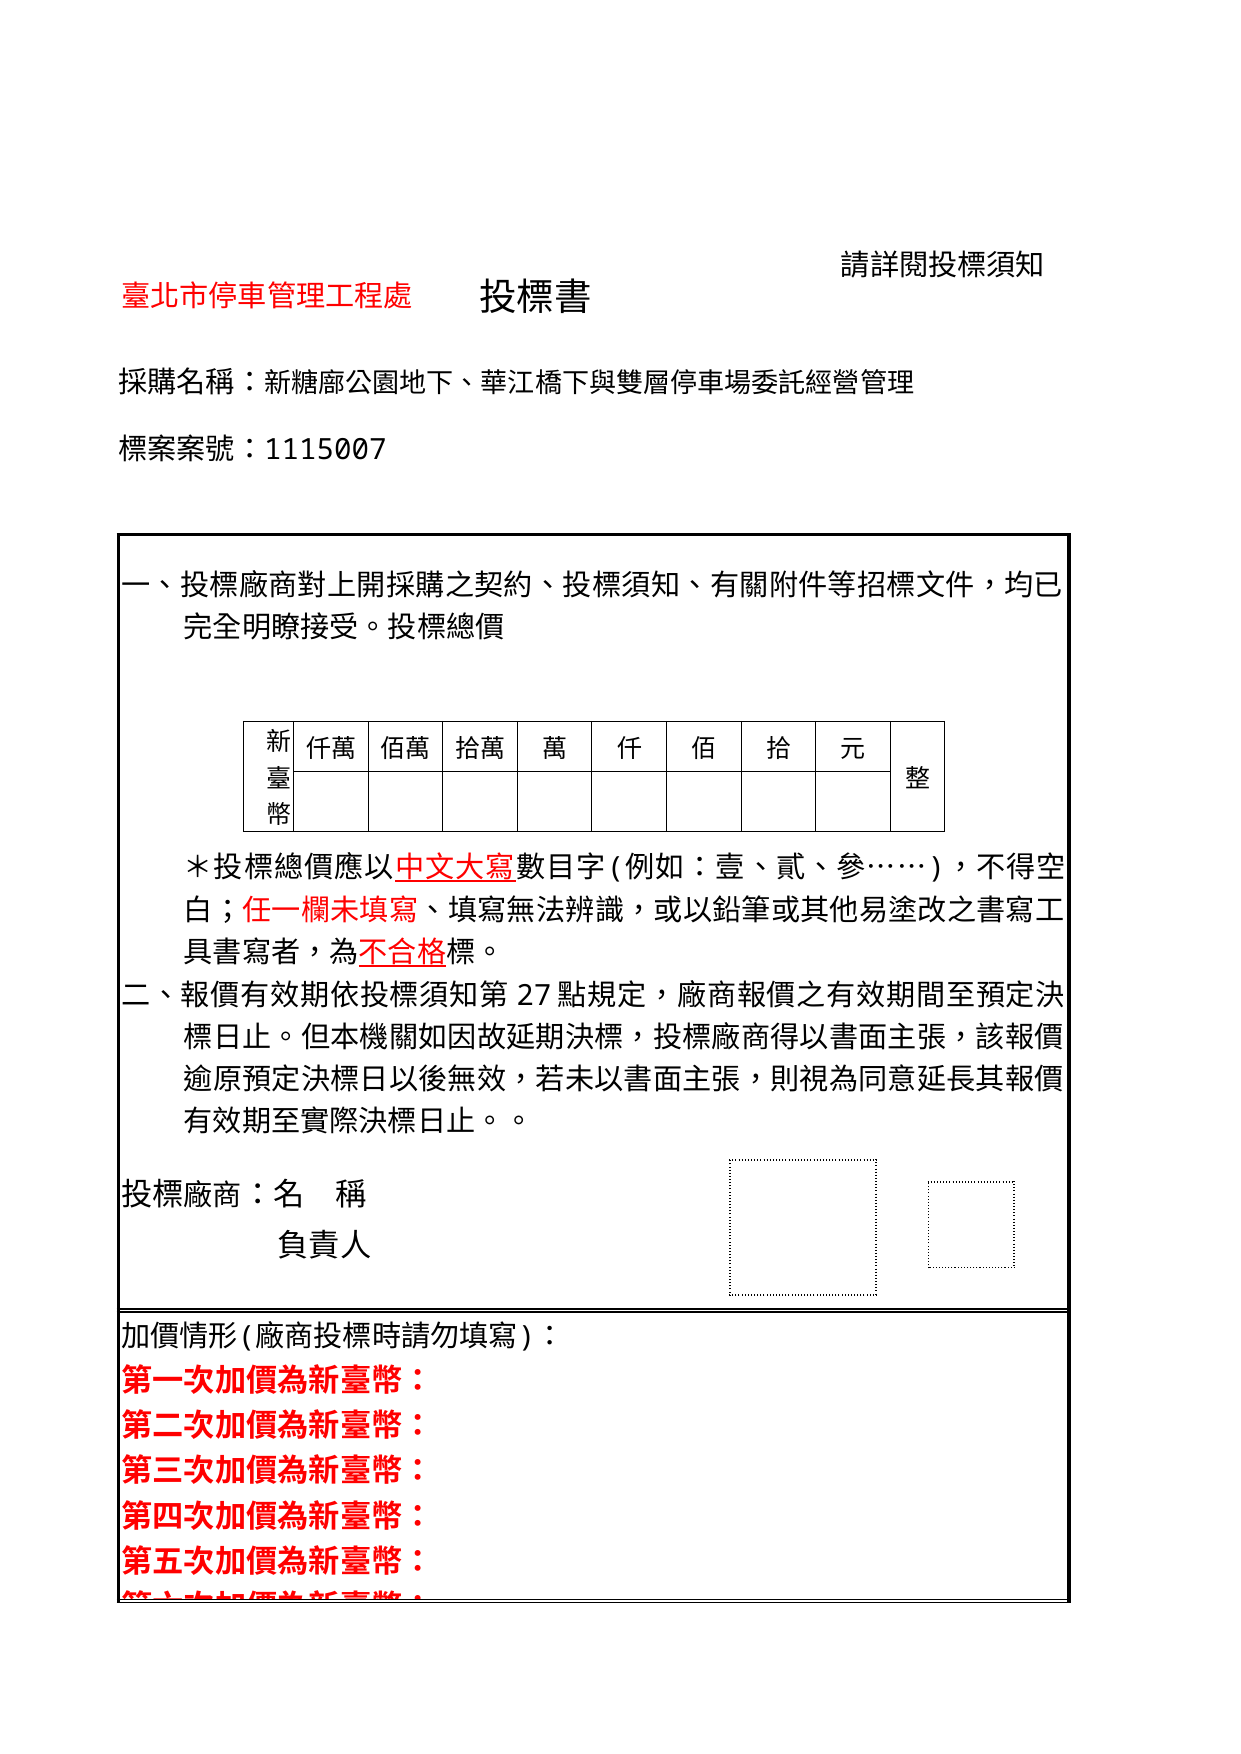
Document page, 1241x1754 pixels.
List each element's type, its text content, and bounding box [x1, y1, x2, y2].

table_header 仟 [592, 722, 666, 771]
table_cell [443, 772, 517, 831]
table_header 新臺幣 [244, 722, 293, 831]
table_header 整 [891, 722, 944, 831]
table_header 仟萬 [294, 722, 368, 771]
table_header [1071, 1271, 1146, 1682]
table_header 拾 [742, 722, 815, 771]
text 採購名稱：新糖廍公園地下、華江橋下與雙層停車場委託經營管理 [118, 358, 1063, 401]
table_header 投標書 [459, 221, 808, 346]
table_cell [369, 772, 442, 831]
table_header 佰 [667, 722, 741, 771]
table_cell [742, 772, 815, 831]
table_cell [816, 772, 890, 831]
table_header 請詳閱投標須知 [809, 221, 1058, 346]
table_header 臺北市停車管理工程處 [118, 221, 458, 346]
table_header 元 [816, 722, 890, 771]
table_header 萬 [518, 722, 591, 771]
table_cell [667, 772, 741, 831]
table_header 佰萬 [369, 722, 442, 771]
table_header 一、投標廠商對上開採購之契約、投標須知、有關附件等招標文件，均已完全明瞭接受。投標總價 ＊投標總價應以中文大寫數目字(例如：壹、貳、參……)，不得空白；任一欄未填寫、填寫無法辨識，或以鉛筆或其他易塗改之書寫工具書寫者，為不合格標。 二、報價有效期依投標須知第27點規定，廠商報價之有效期間至預定決標日止。但本機關如因故延期決標，投標廠商得以書面主張，該報價逾原預定決標日以後無效，若未以書面主張，則視為同意延長其報價有效期至實際決標日止。。 投標廠商：名 稱 負責人 [120, 536, 1067, 1308]
table_cell [518, 772, 591, 831]
text 標案案號：1115007 [118, 426, 1122, 468]
table_cell [592, 772, 666, 831]
table_header [46, 1271, 115, 1714]
table_cell [294, 772, 368, 831]
table_cell 加價情形(廠商投標時請勿填寫)： 第一次加價為新臺幣： 第二次加價為新臺幣： 第三次加價為新臺幣： 第四次加價為新臺幣： 第五次加價為新臺幣： 第六次加價為新臺幣： [120, 1313, 1067, 1598]
table_header 拾萬 [443, 722, 517, 771]
